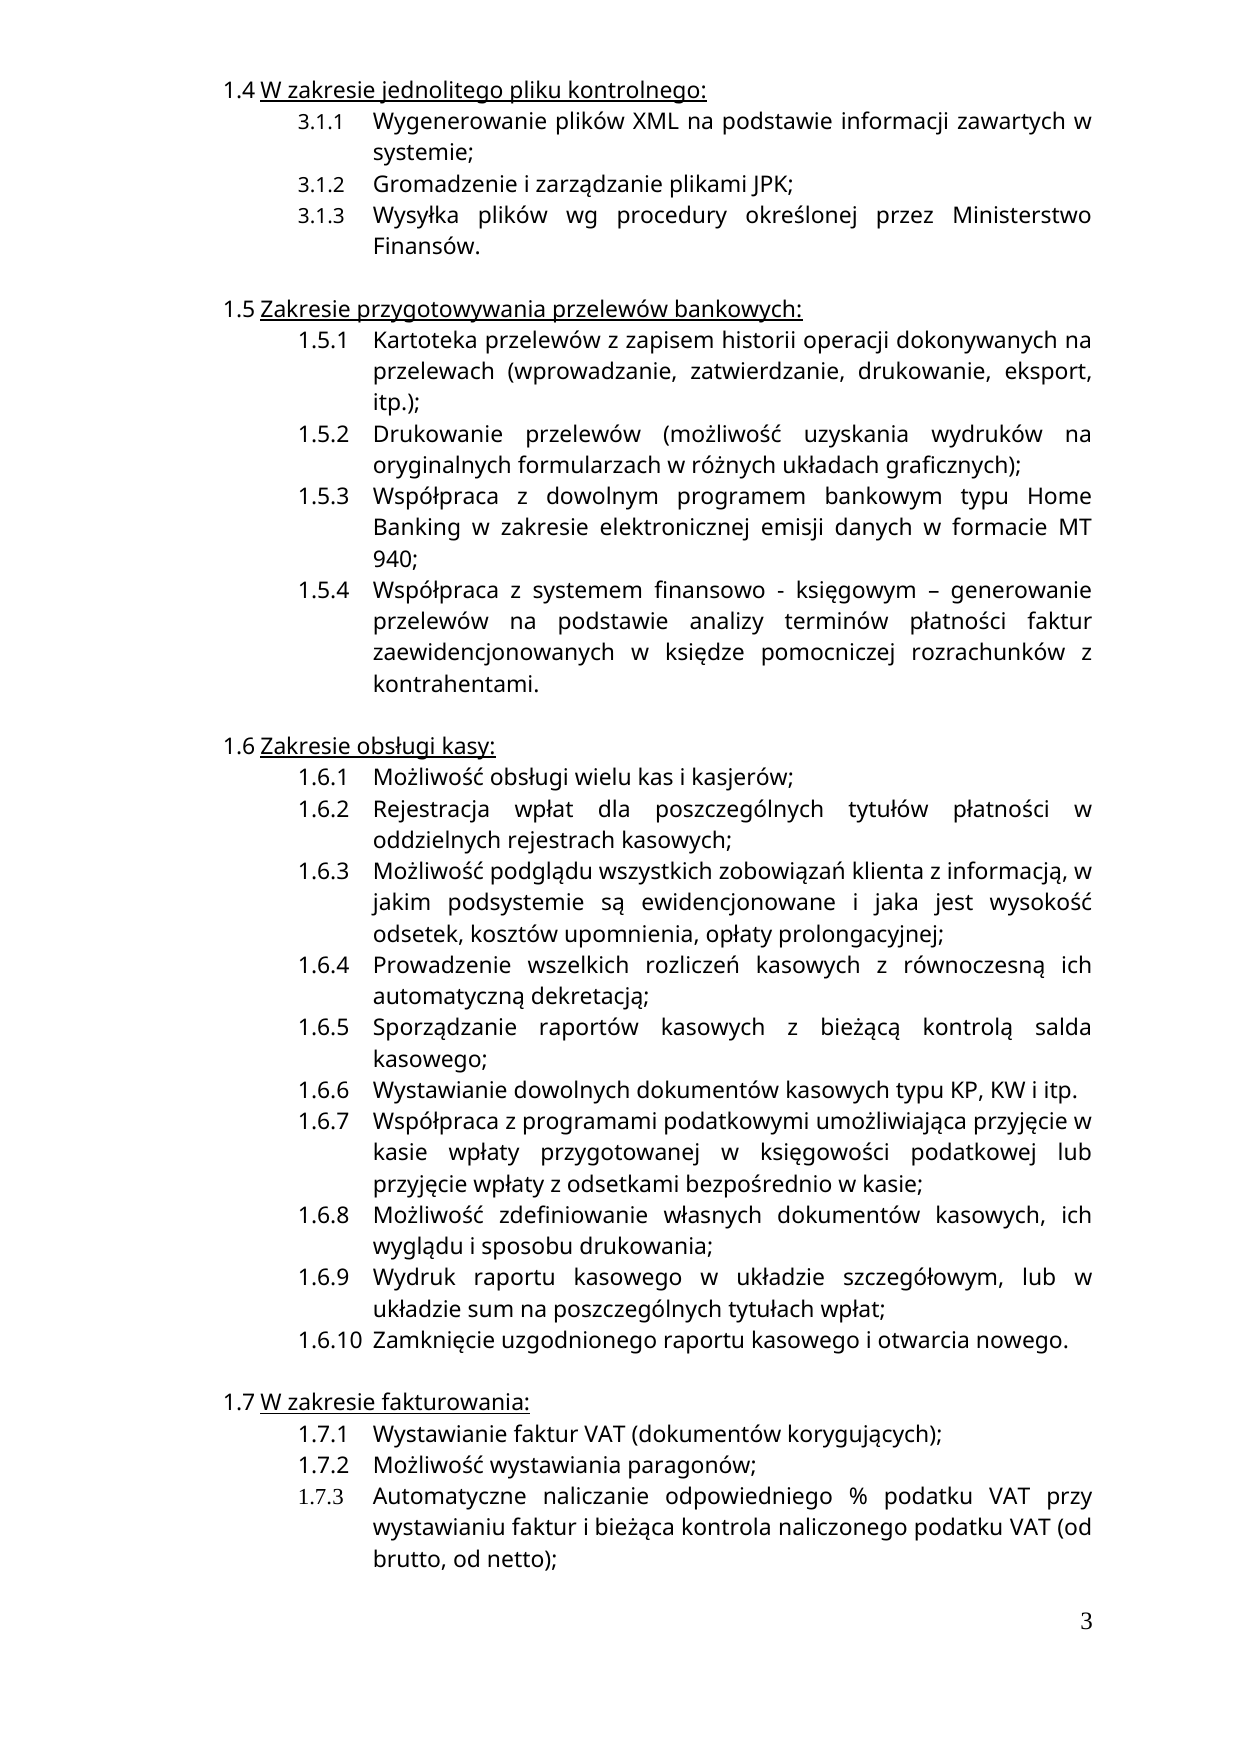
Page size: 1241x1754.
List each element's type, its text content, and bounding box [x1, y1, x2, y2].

list Prowadzenie wszelkich rozliczeń kasowych z równoczesną ich automatyczną dekretacją; [298, 949, 1093, 1011]
list Możliwość obsługi wielu kas i kasjerów; [298, 761, 1093, 792]
list Wystawianie dowolnych dokumentów kasowych typu KP, KW i itp. [298, 1074, 1093, 1105]
list W zakresie fakturowania: [223, 1386, 1093, 1417]
list Możliwość wystawiania paragonów; [298, 1449, 1093, 1480]
list Automatyczne naliczanie odpowiedniego % podatku VAT przy wystawianiu faktur i bieżąca kontrola naliczonego podatku VAT (od brutto, od netto); [298, 1480, 1093, 1574]
list Wystawianie faktur VAT (dokumentów korygujących); [298, 1417, 1093, 1449]
list Zakresie przygotowywania przelewów bankowych: [223, 292, 1093, 324]
list Możliwość podglądu wszystkich zobowiązań klienta z informacją, w jakim podsystemie są ewidencjonowane i jaka jest wysokość odsetek, kosztów upomnienia, opłaty prolongacyjnej; [298, 855, 1093, 949]
list Współpraca z dowolnym programem bankowym typu Home Banking w zakresie elektronicznej emisji danych w formacie MT 940; [298, 480, 1093, 574]
list Możliwość zdefiniowanie własnych dokumentów kasowych, ich wyglądu i sposobu drukowania; [298, 1199, 1093, 1261]
list Drukowanie przelewów (możliwość uzyskania wydruków na oryginalnych formularzach w różnych układach graficznych); [298, 417, 1093, 480]
list Wysyłka plików wg procedury określonej przez Ministerstwo Finansów. [298, 199, 1093, 261]
list Gromadzenie i zarządzanie plikami JPK; [298, 167, 1093, 199]
list Wydruk raportu kasowego w układzie szczegółowym, lub w układzie sum na poszczególnych tytułach wpłat; [298, 1261, 1093, 1324]
list Wygenerowanie plików XML na podstawie informacji zawartych w systemie; [298, 105, 1093, 167]
list Współpraca z systemem finansowo - księgowym – generowanie przelewów na podstawie analizy terminów płatności faktur zaewidencjonowanych w księdze pomocniczej rozrachunków z kontrahentami. [298, 574, 1093, 699]
list Sporządzanie raportów kasowych z bieżącą kontrolą salda kasowego; [298, 1011, 1093, 1074]
list Kartoteka przelewów z zapisem historii operacji dokonywanych na przelewach (wprowadzanie, zatwierdzanie, drukowanie, eksport, itp.); [298, 324, 1093, 417]
list Rejestracja wpłat dla poszczególnych tytułów płatności w oddzielnych rejestrach kasowych; [298, 792, 1093, 855]
list Zakresie obsługi kasy: [223, 730, 1093, 761]
list Współpraca z programami podatkowymi umożliwiająca przyjęcie w kasie wpłaty przygotowanej w księgowości podatkowej lub przyjęcie wpłaty z odsetkami bezpośrednio w kasie; [298, 1105, 1093, 1199]
list W zakresie jednolitego pliku kontrolnego: [223, 74, 1093, 105]
list Zamknięcie uzgodnionego raportu kasowego i otwarcia nowego. [298, 1324, 1093, 1355]
